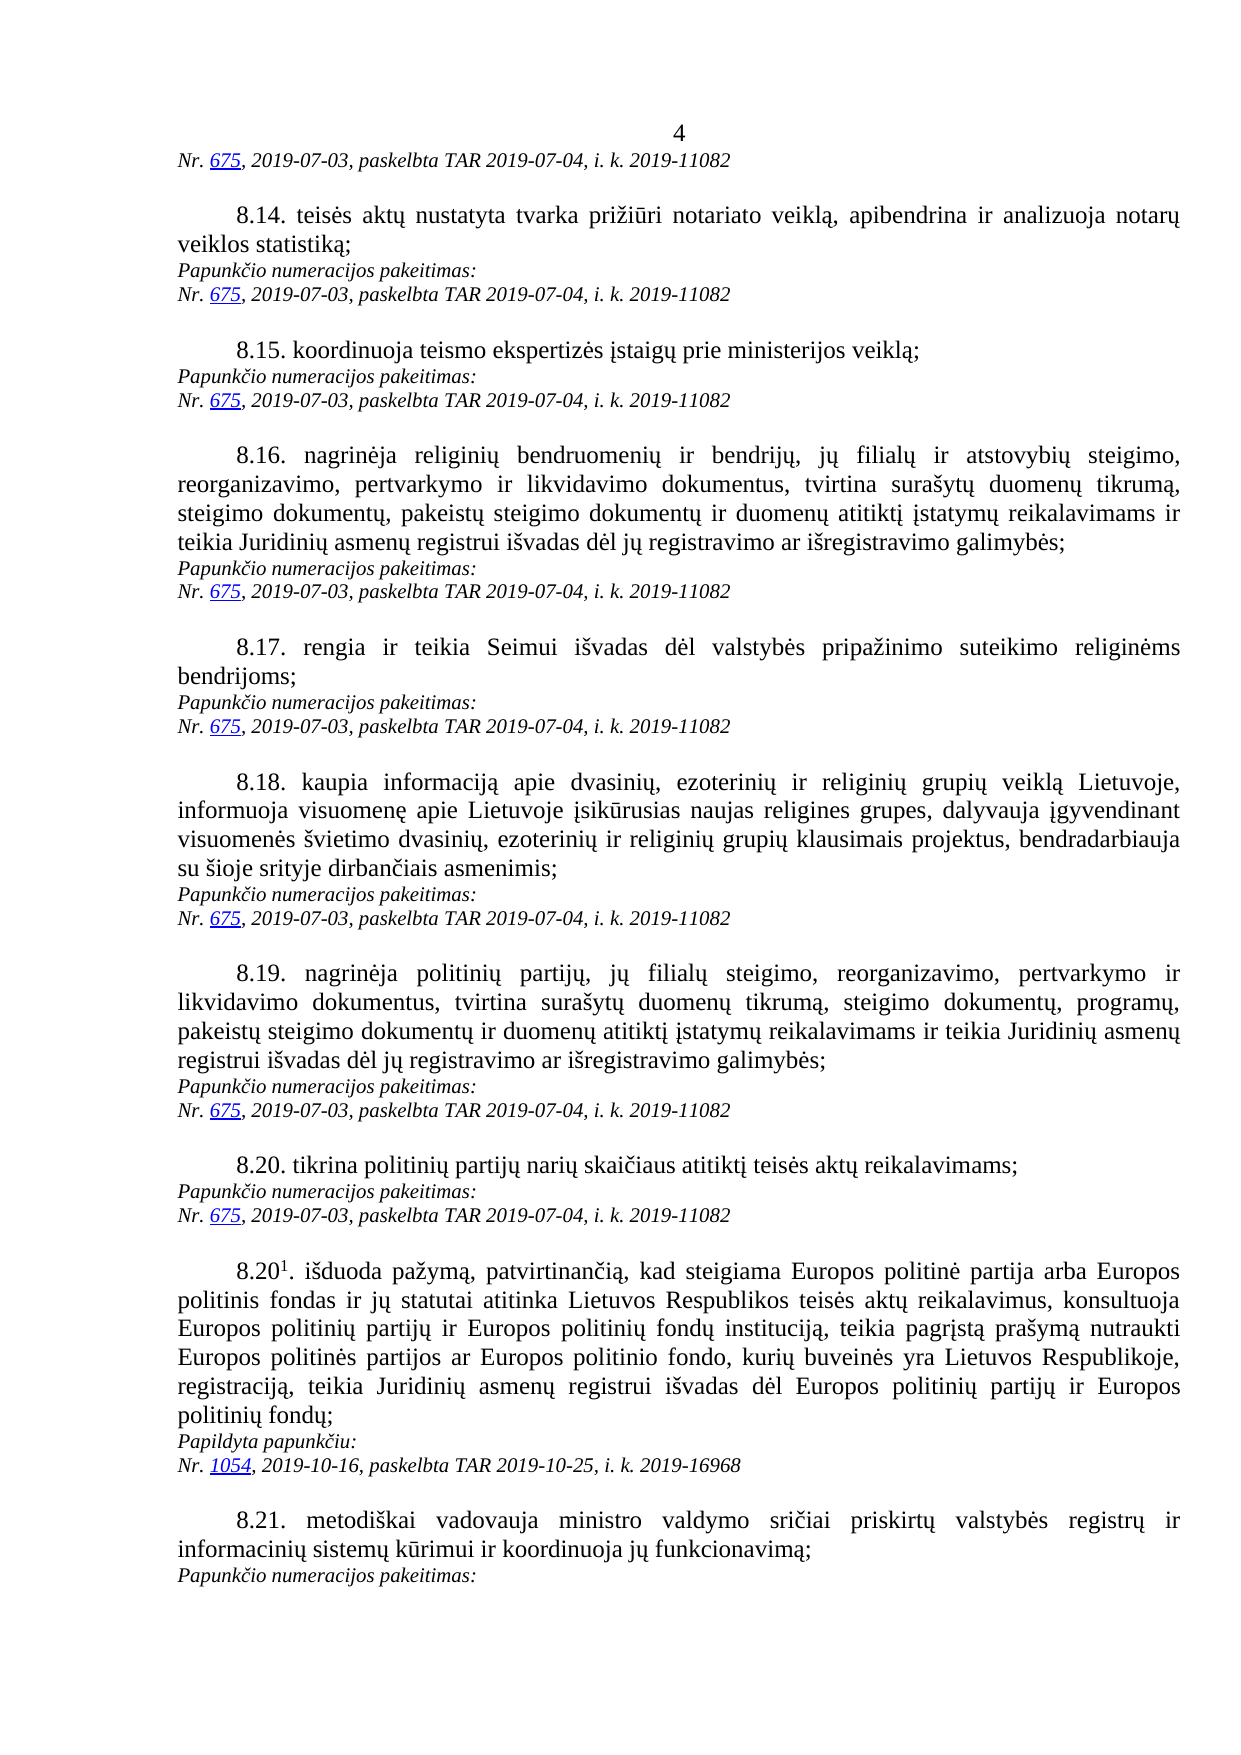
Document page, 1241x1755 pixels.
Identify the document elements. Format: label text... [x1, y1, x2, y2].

text 8.201. išduoda pažymą, patvirtinančią, kad steigiama Europos politinė partija arba Europos politinis fondas ir jų statutai atitinka Lietuvos Respublikos teisės aktų reikalavimus, konsultuoja Europos politinių partijų ir Europos politinių fondų instituciją, teikia pagrįstą prašymą nutraukti Europos politinės partijos ar Europos politinio fondo, kurių buveinės yra Lietuvos Respublikoje, registraciją, teikia Juridinių asmenų registrui išvadas dėl Europos politinių partijų ir Europos politinių fondų; [177, 1256, 1181, 1428]
text 8.18. kaupia informaciją apie dvasinių, ezoterinių ir religinių grupių veiklą Lietuvoje, informuoja visuomenę apie Lietuvoje įsikūrusias naujas religines grupes, dalyvauja įgyvendinant visuomenės švietimo dvasinių, ezoterinių ir religinių grupių klausimais projektus, bendradarbiauja su šioje srityje dirbančiais asmenimis; [177, 767, 1181, 882]
text Nr. 675, 2019-07-03, paskelbta TAR 2019-07-04, i. k. 2019-11082 [177, 282, 1181, 306]
text 8.20. tikrina politinių partijų narių skaičiaus atitiktį teisės aktų reikalavimams; [177, 1150, 1181, 1179]
text Papildyta papunkčiu: [177, 1428, 1181, 1453]
text Papunkčio numeracijos pakeitimas: [177, 555, 1181, 579]
text Nr. 675, 2019-07-03, paskelbta TAR 2019-07-04, i. k. 2019-11082 [177, 714, 1181, 738]
text Papunkčio numeracijos pakeitimas: [177, 882, 1181, 906]
text 8.16. nagrinėja religinių bendruomenių ir bendrijų, jų filialų ir atstovybių steigimo, reorganizavimo, pertvarkymo ir likvidavimo dokumentus, tvirtina surašytų duomenų tikrumą, steigimo dokumentų, pakeistų steigimo dokumentų ir duomenų atitiktį įstatymų reikalavimams ir teikia Juridinių asmenų registrui išvadas dėl jų registravimo ar išregistravimo galimybės; [177, 440, 1181, 555]
text Nr. 675, 2019-07-03, paskelbta TAR 2019-07-04, i. k. 2019-11082 [177, 1098, 1181, 1122]
text Papunkčio numeracijos pakeitimas: [177, 1179, 1181, 1203]
text Nr. 675, 2019-07-03, paskelbta TAR 2019-07-04, i. k. 2019-11082 [177, 1203, 1181, 1227]
text Nr. 675, 2019-07-03, paskelbta TAR 2019-07-04, i. k. 2019-11082 [177, 906, 1181, 930]
text Nr. 1054, 2019-10-16, paskelbta TAR 2019-10-25, i. k. 2019-16968 [177, 1453, 1181, 1477]
text 8.15. koordinuoja teismo ekspertizės įstaigų prie ministerijos veiklą; [177, 335, 1181, 363]
text 8.19. nagrinėja politinių partijų, jų filialų steigimo, reorganizavimo, pertvarkymo ir likvidavimo dokumentus, tvirtina surašytų duomenų tikrumą, steigimo dokumentų, programų, pakeistų steigimo dokumentų ir duomenų atitiktį įstatymų reikalavimams ir teikia Juridinių asmenų registrui išvadas dėl jų registravimo ar išregistravimo galimybės; [177, 958, 1181, 1073]
text Papunkčio numeracijos pakeitimas: [177, 363, 1181, 388]
text Papunkčio numeracijos pakeitimas: [177, 258, 1181, 282]
text Nr. 675, 2019-07-03, paskelbta TAR 2019-07-04, i. k. 2019-11082 [177, 148, 1181, 172]
text Papunkčio numeracijos pakeitimas: [177, 1073, 1181, 1098]
text 8.21. metodiškai vadovauja ministro valdymo sričiai priskirtų valstybės registrų ir informacinių sistemų kūrimui ir koordinuoja jų funkcionavimą; [177, 1505, 1181, 1563]
text Papunkčio numeracijos pakeitimas: [177, 690, 1181, 714]
text Papunkčio numeracijos pakeitimas: [177, 1563, 1181, 1587]
text 8.14. teisės aktų nustatyta tvarka prižiūri notariato veiklą, apibendrina ir analizuoja notarų veiklos statistiką; [177, 200, 1181, 258]
text Nr. 675, 2019-07-03, paskelbta TAR 2019-07-04, i. k. 2019-11082 [177, 388, 1181, 412]
text 8.17. rengia ir teikia Seimui išvadas dėl valstybės pripažinimo suteikimo religinėms bendrijoms; [177, 632, 1181, 690]
text Nr. 675, 2019-07-03, paskelbta TAR 2019-07-04, i. k. 2019-11082 [177, 579, 1181, 603]
